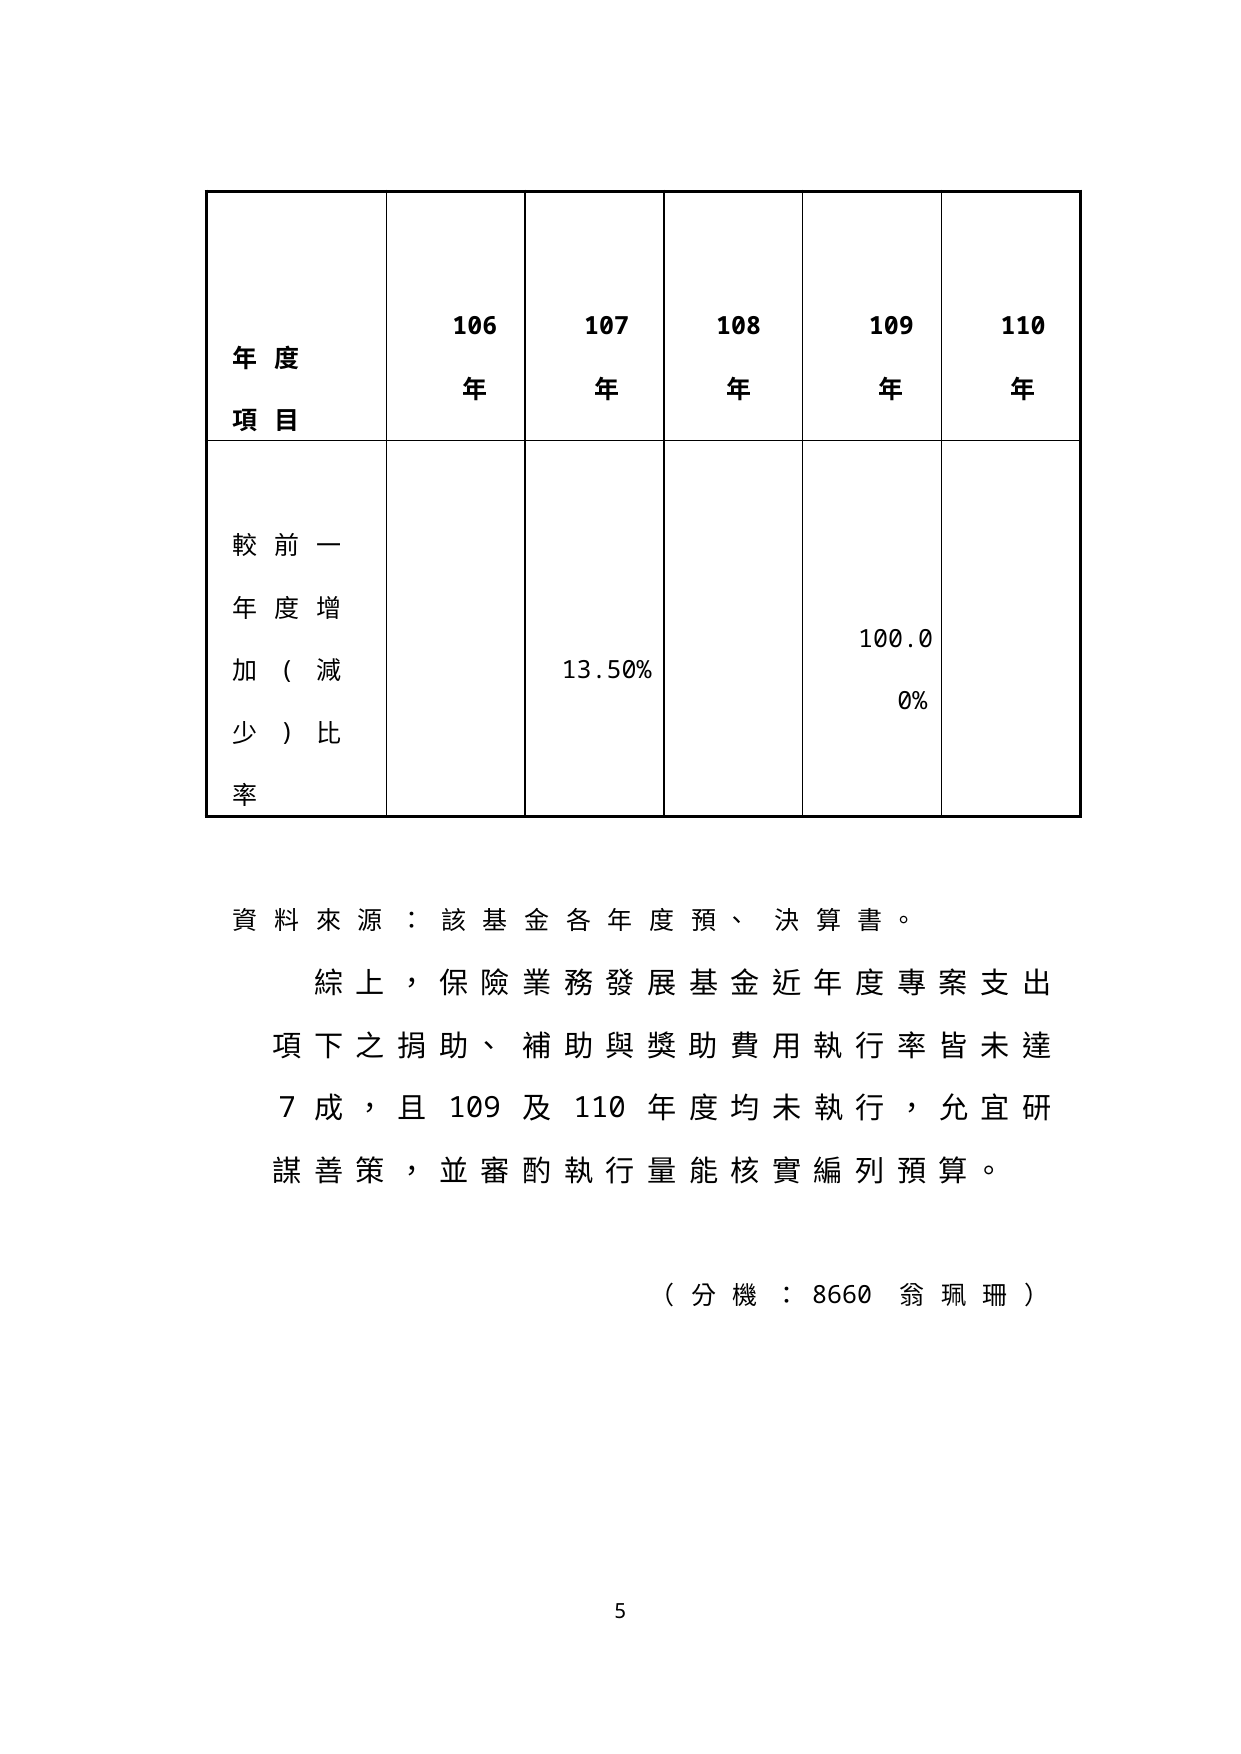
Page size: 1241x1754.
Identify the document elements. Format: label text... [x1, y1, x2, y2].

text （分機：8660 翁珮珊） [183, 1252, 1058, 1314]
table_header 107年 [526, 193, 663, 439]
table_cell - [387, 441, 524, 814]
table_cell [665, 441, 802, 814]
table_header 110年 [942, 193, 1079, 439]
table_cell -100.00% [803, 441, 941, 814]
text 綜上，保險業務發展基金近年度專案支出項下之捐助、補助與獎助費用執行率皆未達7成，且109及110年度均未執行，允宜研謀善策，並審酌執行量能核實編列預算。 [242, 939, 1058, 1189]
text 資料來源：該基金各年度預、決算書。 [197, 877, 1058, 939]
table_header 年度 項目 [208, 193, 386, 439]
table_header 106年 [387, 193, 524, 439]
table_header 108年 [665, 193, 802, 439]
table_cell - [942, 441, 1079, 814]
table_cell 較前一年度增加(減少)比率 [208, 441, 386, 814]
table_header 109年 [803, 193, 941, 439]
table_cell -13.50% [526, 441, 663, 814]
